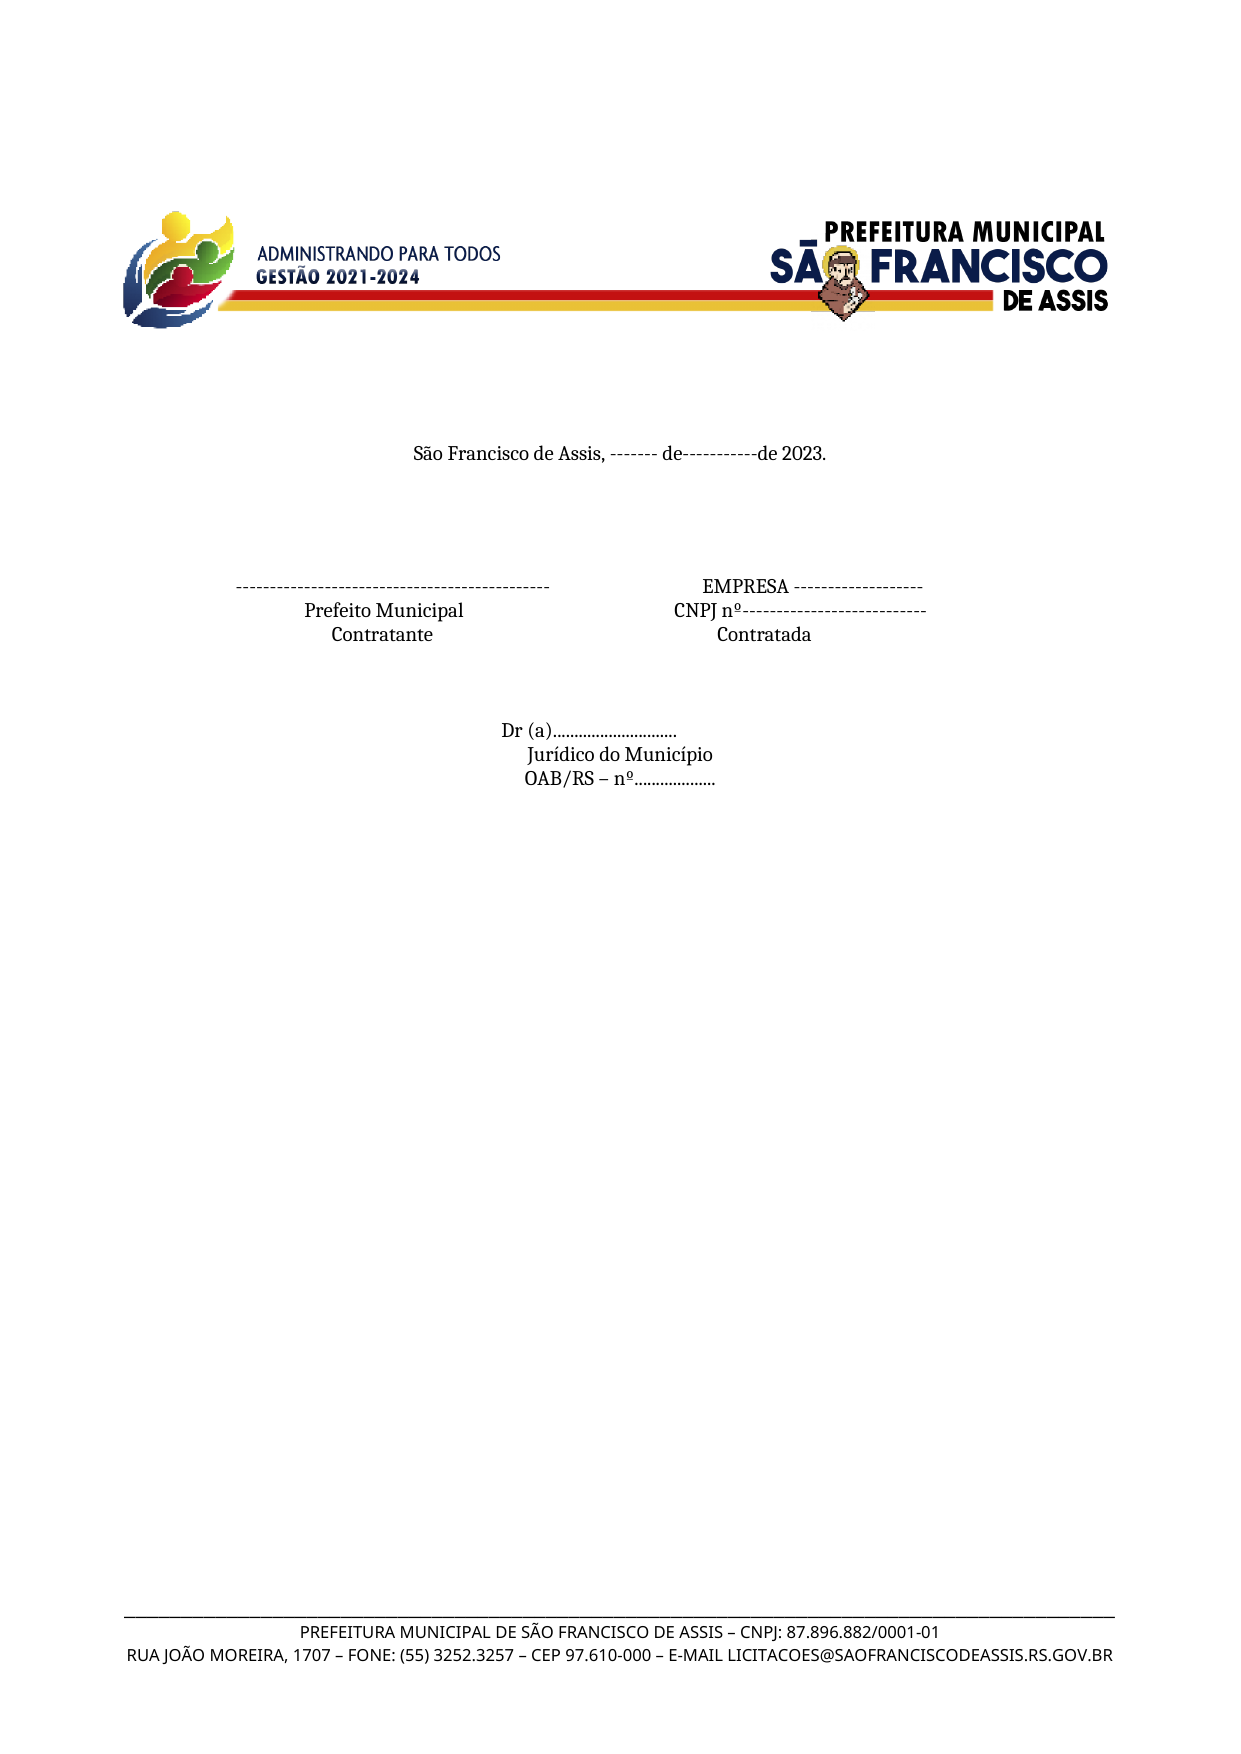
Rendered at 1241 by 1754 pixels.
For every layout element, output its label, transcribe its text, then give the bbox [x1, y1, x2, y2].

text Contratante Contratada [89, 623, 1152, 647]
text ---------------------------------------------- EMPRESA ------------------- [89, 575, 1152, 599]
text Dr (a)............................. [89, 719, 1152, 743]
text Jurídico do Município [89, 743, 1152, 767]
text OAB/RS – nº................... [89, 767, 1152, 791]
text São Francisco de Assis, ------- de-----------de 2023. [89, 442, 1152, 466]
text Prefeito Municipal CNPJ nº--------------------------- [89, 599, 1152, 623]
